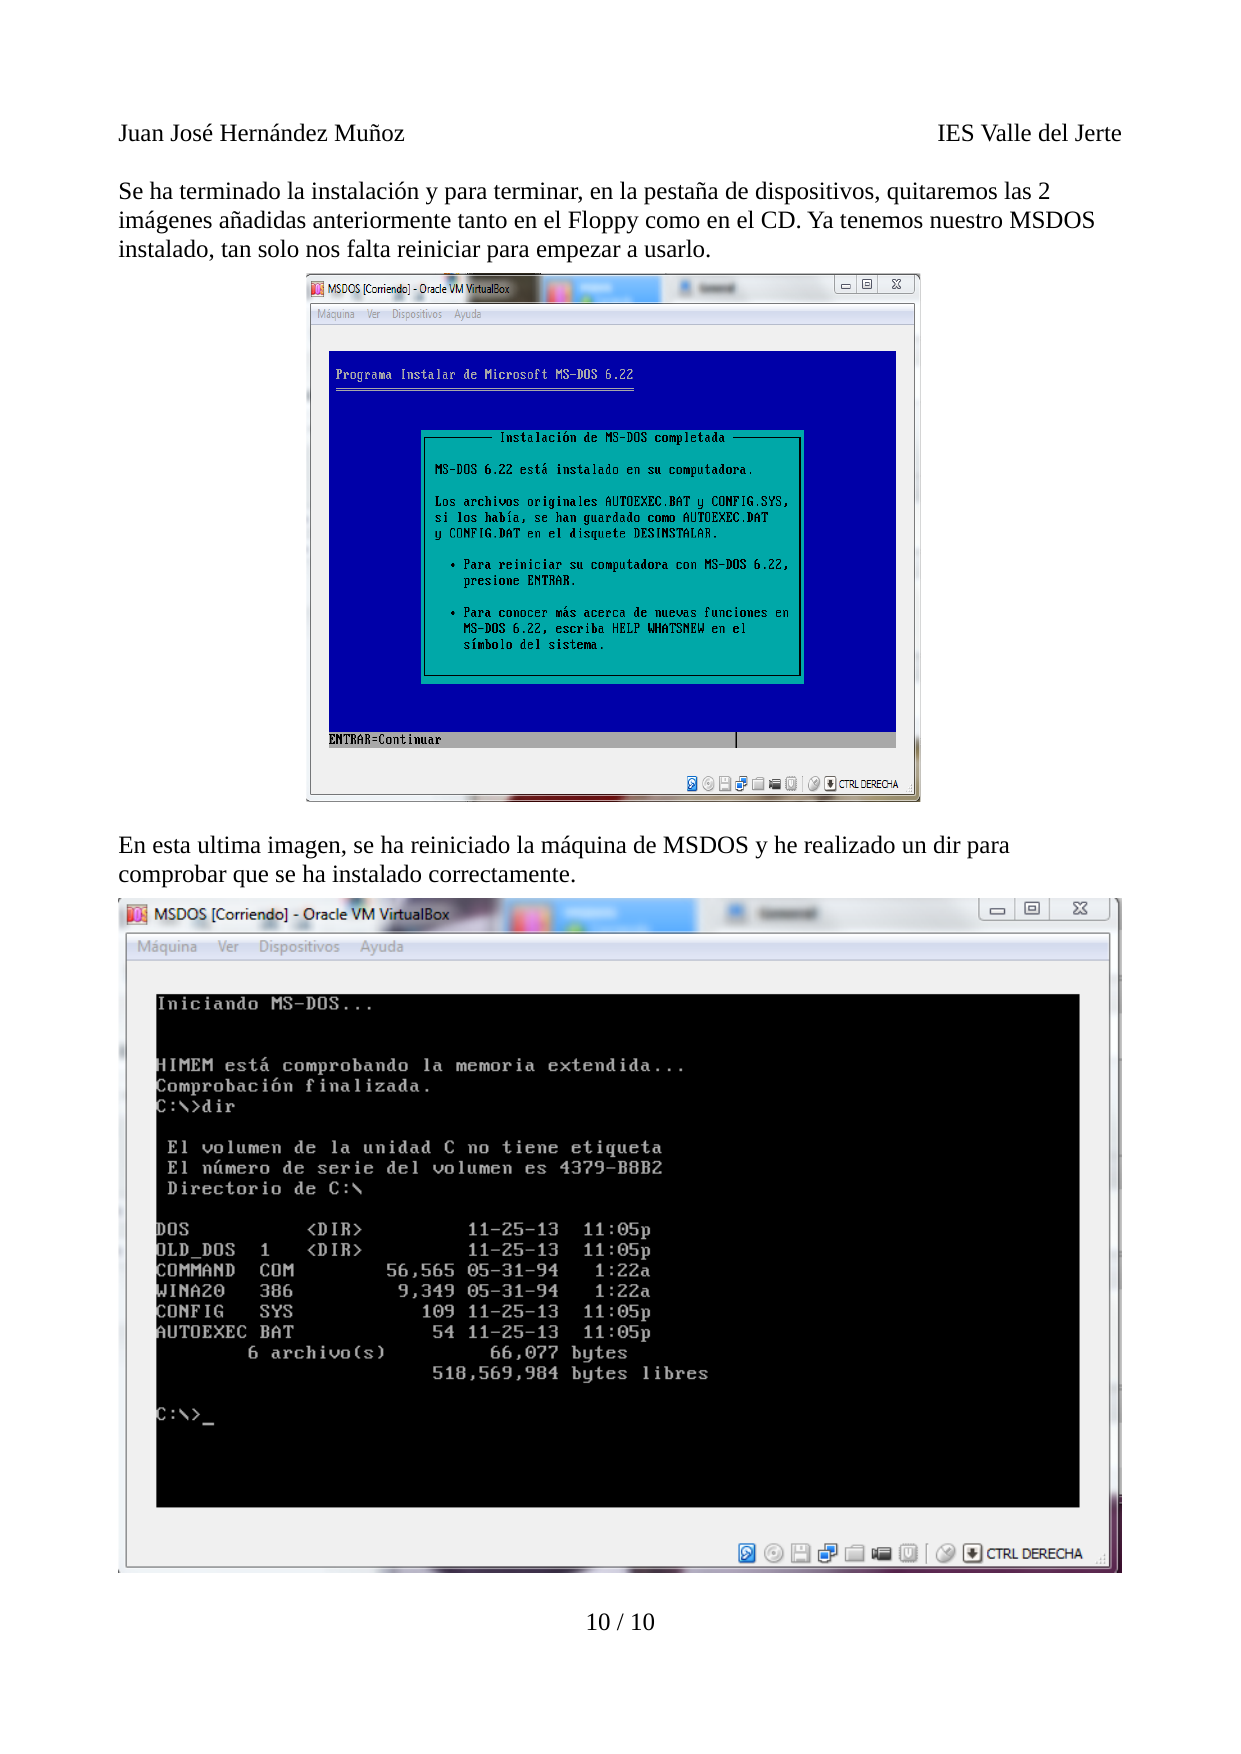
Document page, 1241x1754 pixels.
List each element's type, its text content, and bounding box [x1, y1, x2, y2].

picture [118, 898, 1122, 1573]
text Se ha terminado la instalación y para terminar, en la pestaña de dispositivos, quitaremos las 2 imágenes añadidas anteriormente tanto en el Floppy como en el CD. Ya tenemos nuestro MSDOS instalado, tan solo nos falta reiniciar para empezar a usarlo. [118, 176, 1122, 263]
picture [306, 273, 921, 802]
text En esta ultima imagen, se ha reiniciado la máquina de MSDOS y he realizado un dir para comprobar que se ha instalado correctamente. [118, 830, 1122, 888]
